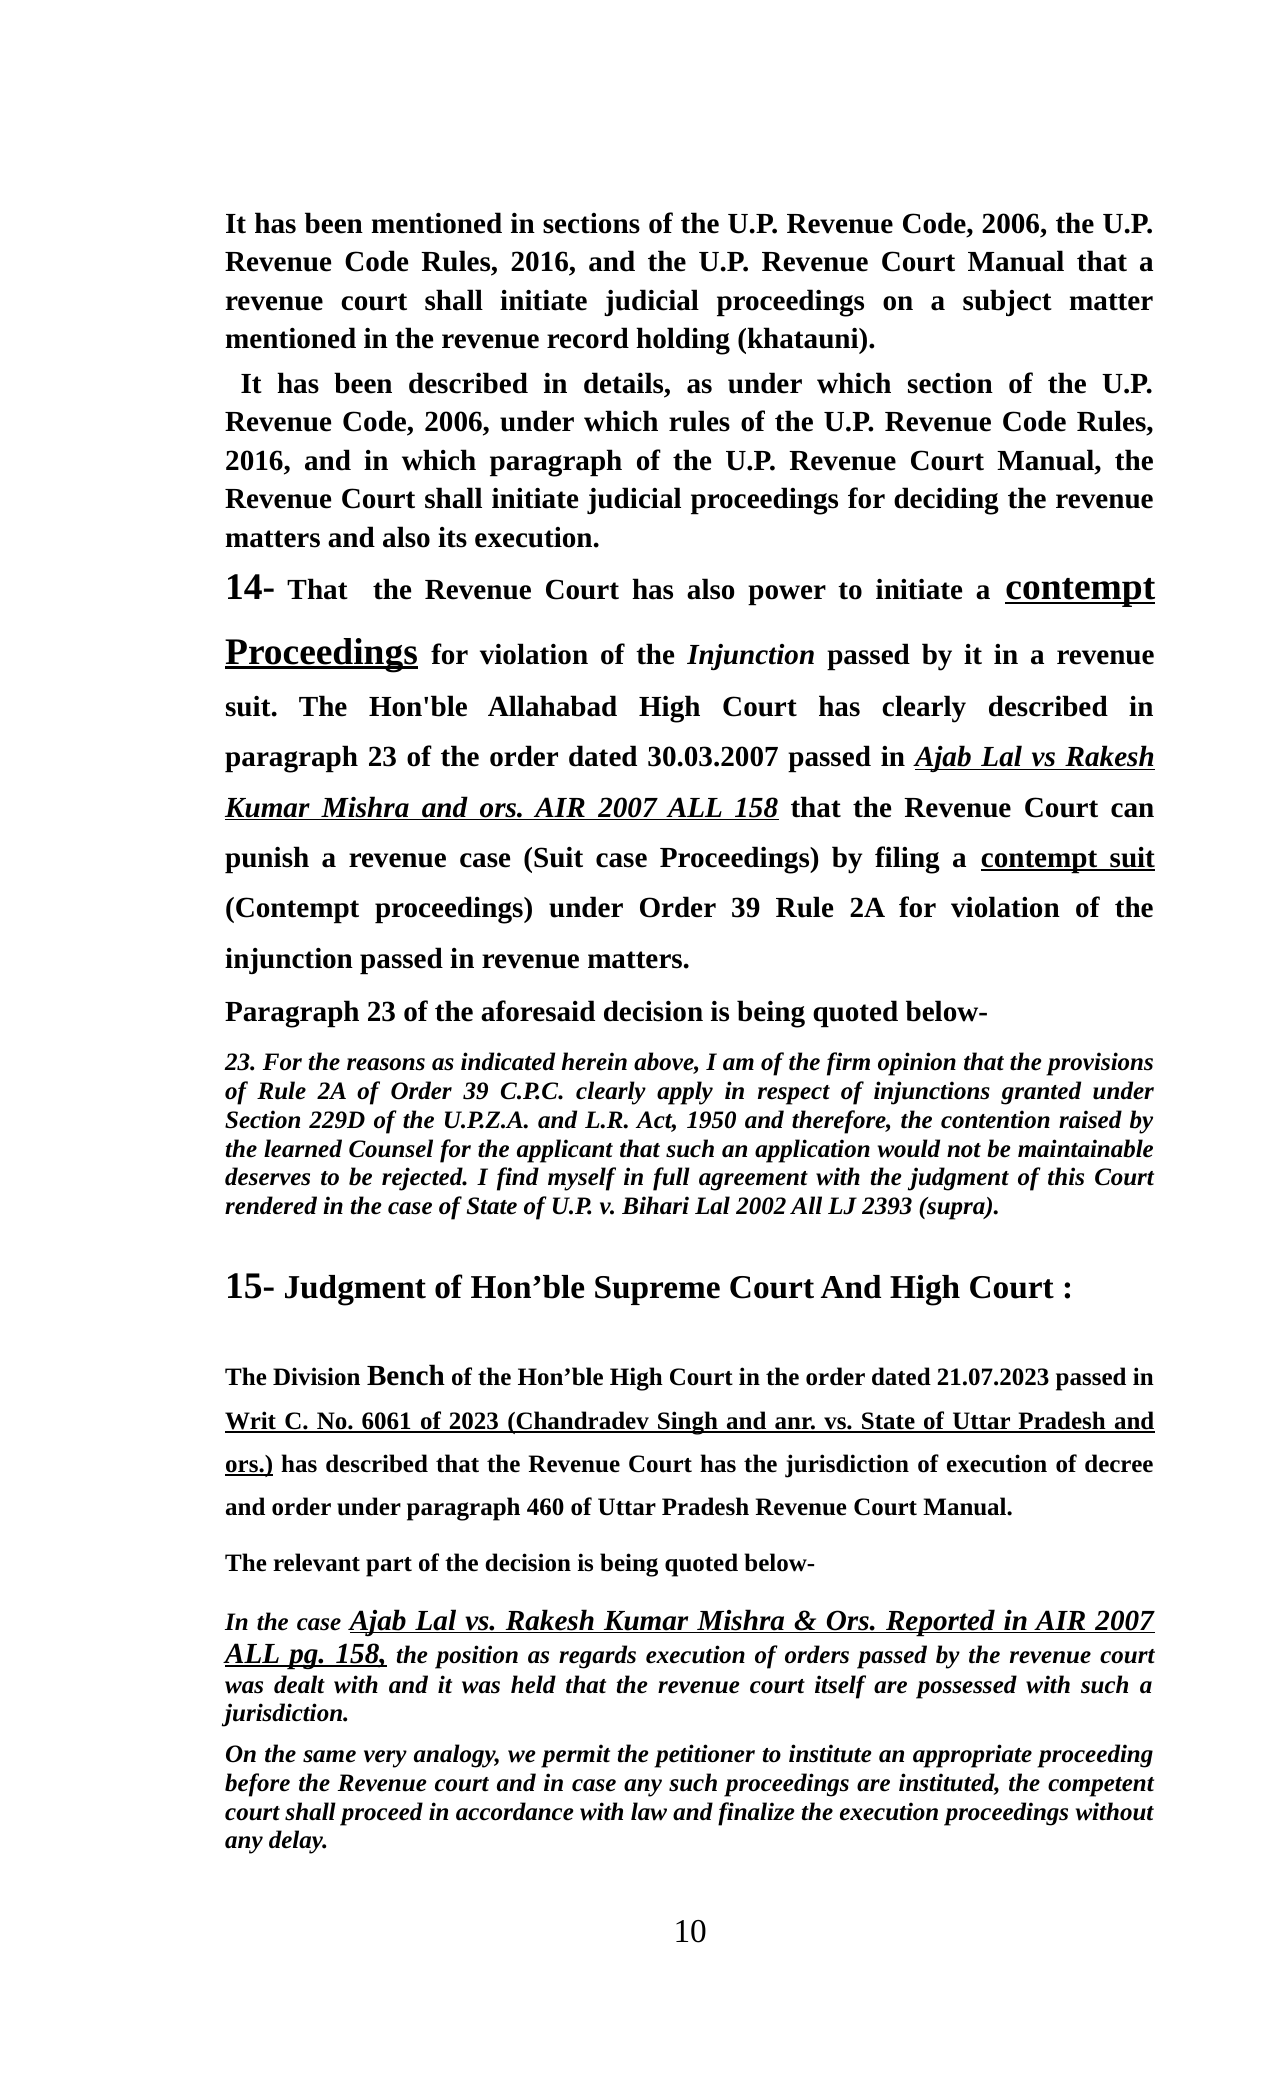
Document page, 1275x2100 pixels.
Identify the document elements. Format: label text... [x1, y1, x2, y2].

text The Division Bench of the Hon’ble High Court in the order dated 21.07.2023 passed in Writ C. No. 6061 of 2023 (Chandradev Singh and anr. vs. State of Uttar Pradesh and [225, 1358, 1155, 1431]
text On the same very analogy, we permit the petitioner to institute an appropriate proceeding before the Revenue court and in case any such proceedings are instituted, the competent court shall proceed in accordance with law and finalize the execution proceedings without any delay. [225, 1739, 1155, 1854]
text The relevant part of the decision is being quoted below- [225, 1548, 1155, 1576]
text In the case Ajab Lal vs. Rakesh Kumar Mishra & Ors. Reported in AIR 2007 ALL pg. 158, the position as regards execution of orders passed by the revenue court was dealt with and it was held that the revenue court itself are possessed with such a jurisdiction. [225, 1603, 1155, 1727]
text 23. For the reasons as indicated herein above, I am of the firm opinion that the provisions of Rule 2A of Order 39 C.P.C. clearly apply in respect of injunctions granted under Section 229D of the U.P.Z.A. and L.R. Act, 1950 and therefore, the contention raised by the learned Counsel for the applicant that such an application would not be maintainable deserves to be rejected. I find myself in full agreement with the judgment of this Court rendered in the case of State of U.P. v. Bihari Lal 2002 All LJ 2393 (supra). [225, 1047, 1155, 1220]
text 15- Judgment of Hon’ble Supreme Court And High Court : [225, 1264, 1155, 1307]
text ors.) has described that the Revenue Court has the jurisdiction of execution of decree and order under paragraph 460 of Uttar Pradesh Revenue Court Manual. [225, 1433, 1155, 1521]
text It has been described in details, as under which section of the U.P. Revenue Code, 2006, under which rules of the U.P. Revenue Code Rules, 2016, and in which paragraph of the U.P. Revenue Court Manual, the Revenue Court shall initiate judicial proceedings for deciding the revenue matters and also its execution. [225, 366, 1155, 554]
text Paragraph 23 of the aforesaid decision is being quoted below- [225, 994, 1155, 1028]
text 14- That the Revenue Court has also power to initiate a contempt Proceedings for violation of the Injunction passed by it in a revenue suit. The Hon'ble Allahabad High Court has clearly described in paragraph 23 of the order dated 30.03.2007 passed in Ajab Lal vs Rakesh Kumar Mishra and ors. AIR 2007 ALL 158 that the Revenue Court can punish a revenue case (Suit case Proceedings) by filing a contempt suit (Contempt proceedings) under Order 39 Rule 2A for violation of the injunction passed in revenue matters. [225, 564, 1155, 974]
text It has been mentioned in sections of the U.P. Revenue Code, 2006, the U.P. Revenue Code Rules, 2016, and the U.P. Revenue Court Manual that a revenue court shall initiate judicial proceedings on a subject matter mentioned in the revenue record holding (khatauni). [225, 206, 1155, 355]
